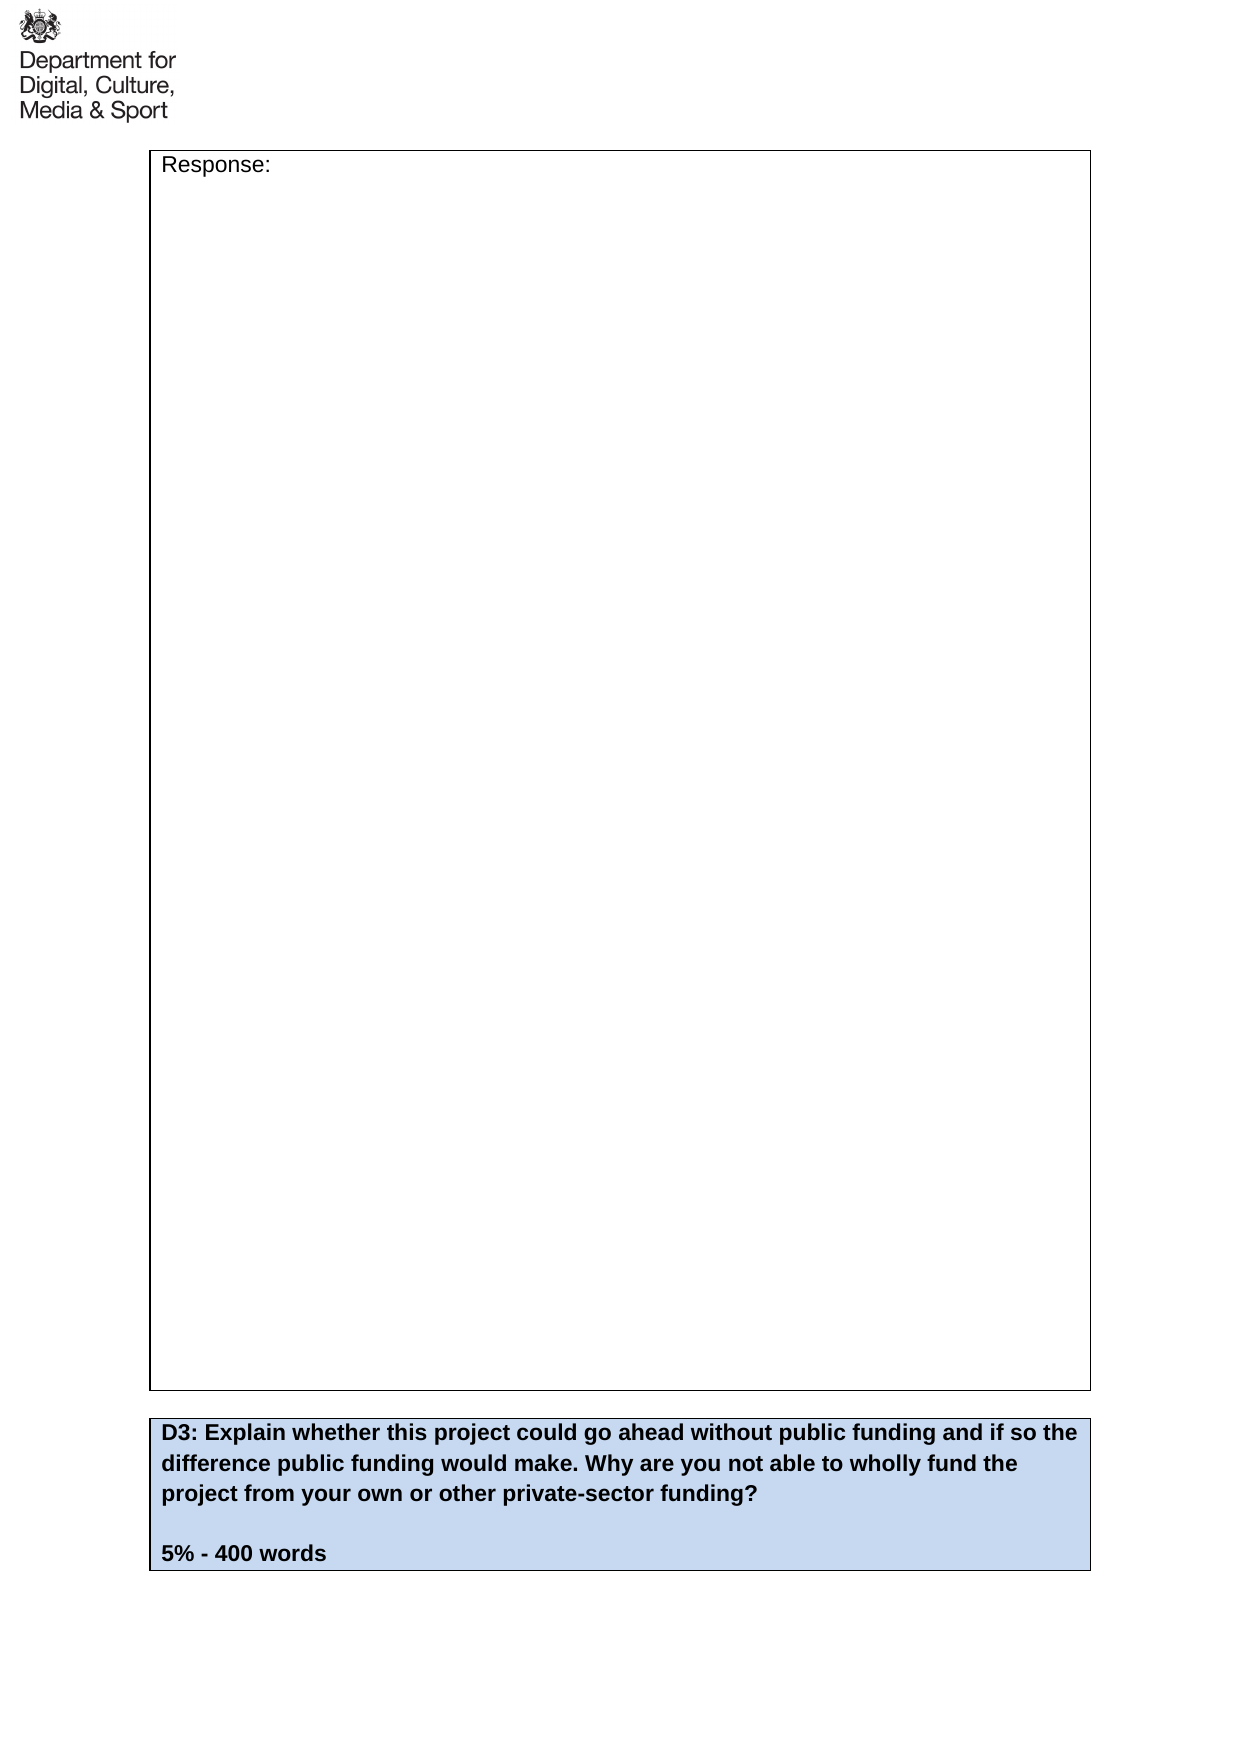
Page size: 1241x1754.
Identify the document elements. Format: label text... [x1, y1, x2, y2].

table_cell Response: [151, 151, 1090, 1390]
table_header D3: Explain whether this project could go ahead without public funding and if so the difference public funding would make. Why are you not able to wholly fund the project from your own or other private-sector funding? 5% - 400 words [151, 1419, 1090, 1570]
